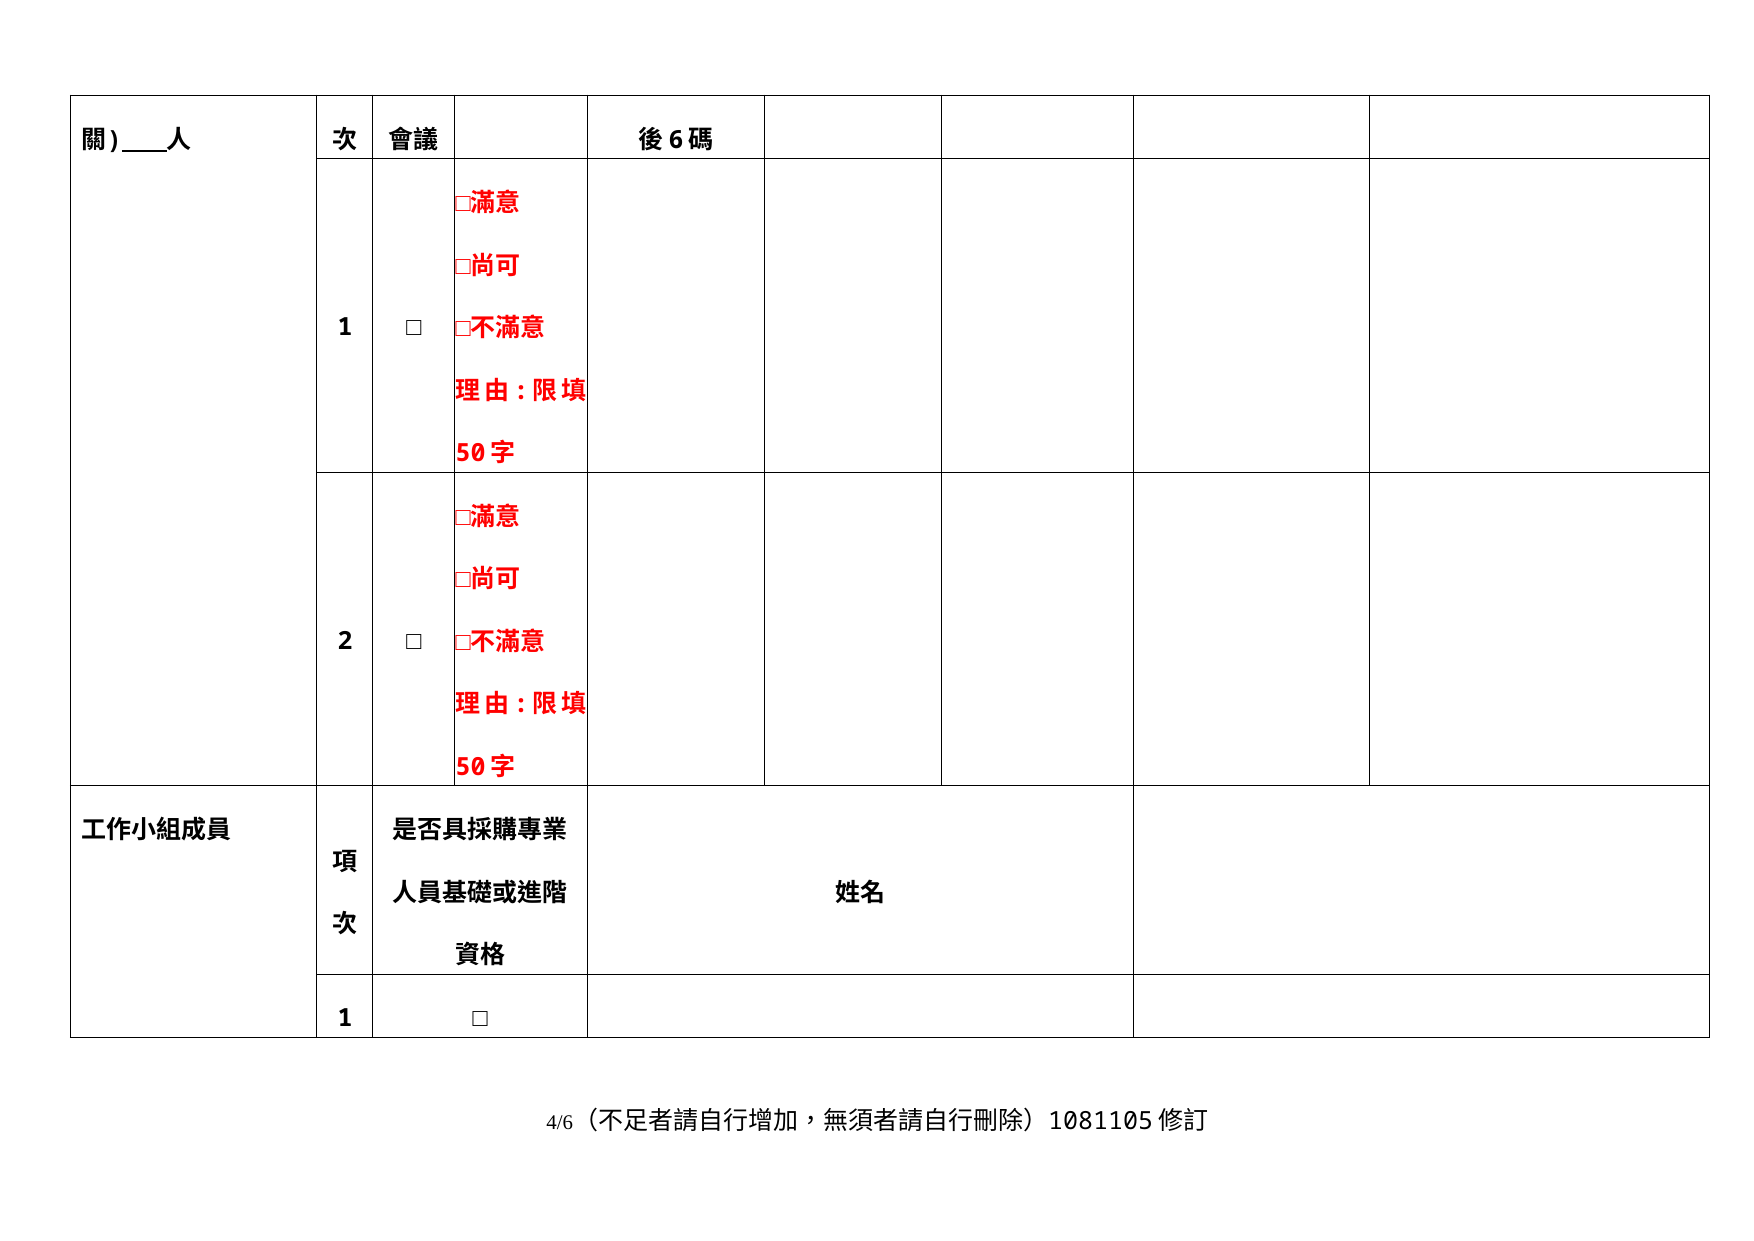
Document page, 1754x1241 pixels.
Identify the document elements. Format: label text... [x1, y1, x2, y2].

table_cell [1134, 786, 1709, 974]
table_cell 2 [317, 473, 372, 785]
table_cell [588, 473, 764, 785]
table_cell [1370, 473, 1709, 785]
table_cell [1134, 473, 1369, 785]
table_cell [1134, 96, 1369, 158]
table_cell 關) 人 [71, 96, 316, 785]
table_cell [588, 975, 1133, 1037]
table_cell 會議 [373, 96, 454, 158]
table_cell □滿意 □尚可 □不滿意 理由:限填50字 [455, 159, 587, 472]
table_cell □ [373, 159, 454, 472]
table_cell [455, 96, 587, 158]
table_cell 後6碼 [588, 96, 764, 158]
table_cell [942, 159, 1133, 472]
table_cell [1370, 159, 1709, 472]
table_cell 1 [317, 975, 372, 1037]
table_cell [1134, 159, 1369, 472]
table_cell 是否具採購專業人員基礎或進階資格 [373, 786, 587, 974]
table_cell 1 [317, 159, 372, 472]
table_cell 次 [317, 96, 372, 158]
table_cell [765, 473, 941, 785]
table_cell [942, 473, 1133, 785]
table_cell [1134, 975, 1709, 1037]
table_cell 項次 [317, 786, 372, 974]
table_cell □ [373, 473, 454, 785]
table_cell [1370, 96, 1709, 158]
table_cell [588, 159, 764, 472]
table_cell 工作小組成員 [71, 786, 316, 1037]
table_cell 姓名 [588, 786, 1133, 974]
table_cell [765, 96, 941, 158]
table_cell [942, 96, 1133, 158]
table_cell □滿意 □尚可 □不滿意 理由:限填50字 [455, 473, 587, 785]
table_cell [765, 159, 941, 472]
table_cell □ [373, 975, 587, 1037]
